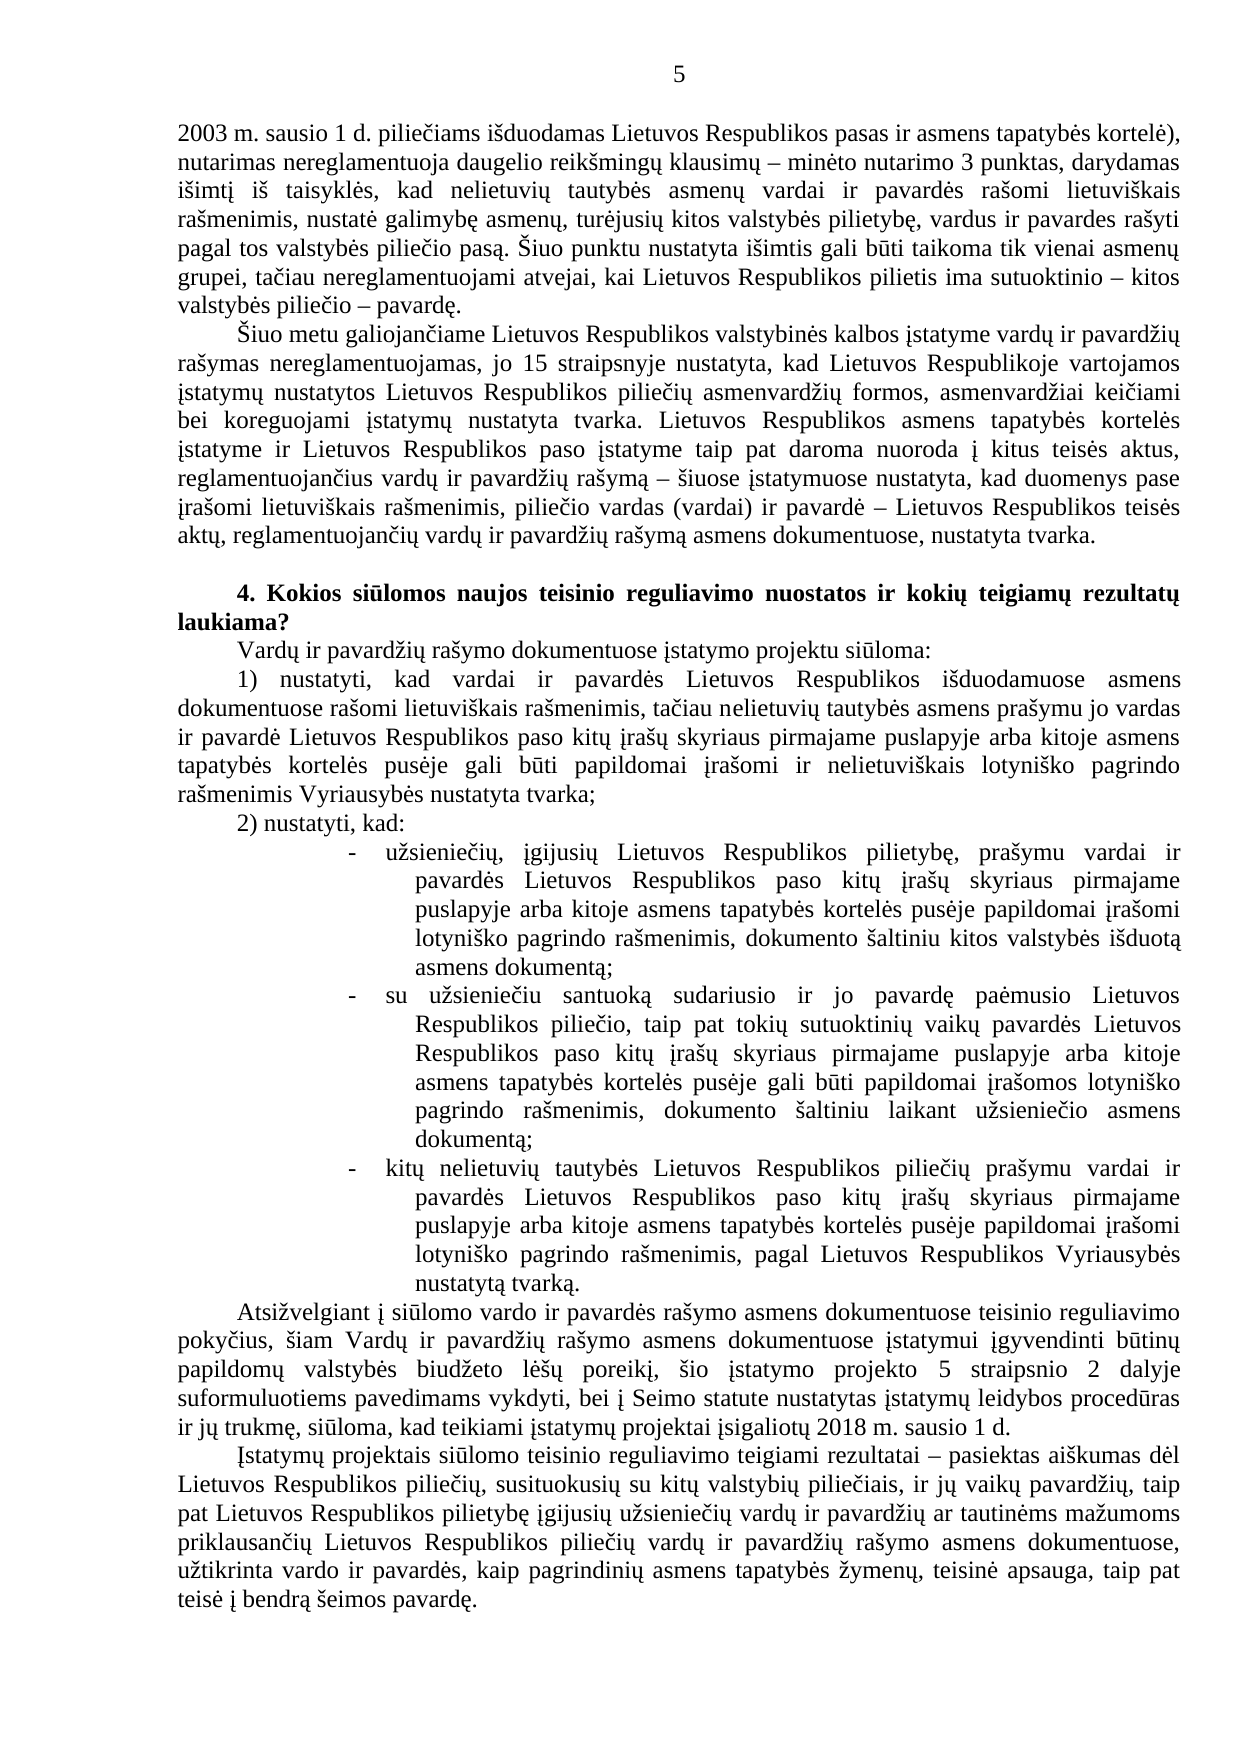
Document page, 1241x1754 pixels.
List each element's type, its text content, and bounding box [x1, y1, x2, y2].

list kitų nelietuvių tautybės Lietuvos Respublikos piliečių prašymu vardai ir pavardės Lietuvos Respublikos paso kitų įrašų skyriaus pirmajame puslapyje arba kitoje asmens tapatybės kortelės pusėje papildomai įrašomi lotyniško pagrindo rašmenimis, pagal Lietuvos Respublikos Vyriausybės nustatytą tvarką. [348, 1153, 1181, 1297]
text 4. Kokios siūlomos naujos teisinio reguliavimo nuostatos ir kokių teigiamų rezultatų laukiama? [177, 578, 1181, 636]
text Vardų ir pavardžių rašymo dokumentuose įstatymo projektu siūloma: [177, 636, 1181, 664]
list užsieniečių, įgijusių Lietuvos Respublikos pilietybę, prašymu vardai ir pavardės Lietuvos Respublikos paso kitų įrašų skyriaus pirmajame puslapyje arba kitoje asmens tapatybės kortelės pusėje papildomai įrašomi lotyniško pagrindo rašmenimis, dokumento šaltiniu kitos valstybės išduotą asmens dokumentą; [348, 837, 1181, 981]
text Įstatymų projektais siūlomo teisinio reguliavimo teigiami rezultatai – pasiektas aiškumas dėl Lietuvos Respublikos piliečių, susituokusių su kitų valstybių piliečiais, ir jų vaikų pavardžių, taip pat Lietuvos Respublikos pilietybę įgijusių užsieniečių vardų ir pavardžių ar tautinėms mažumoms priklausančių Lietuvos Respublikos piliečių vardų ir pavardžių rašymo asmens dokumentuose, užtikrinta vardo ir pavardės, kaip pagrindinių asmens tapatybės žymenų, teisinė apsauga, taip pat teisė į bendrą šeimos pavardę. [177, 1441, 1181, 1613]
text Atsižvelgiant į siūlomo vardo ir pavardės rašymo asmens dokumentuose teisinio reguliavimo pokyčius, šiam Vardų ir pavardžių rašymo asmens dokumentuose įstatymui įgyvendinti būtinų papildomų valstybės biudžeto lėšų poreikį, šio įstatymo projekto 5 straipsnio 2 dalyje suformuluotiems pavedimams vykdyti, bei į Seimo statute nustatytas įstatymų leidybos procedūras ir jų trukmę, siūloma, kad teikiami įstatymų projektai įsigaliotų 2018 m. sausio 1 d. [177, 1297, 1181, 1441]
text 2003 m. sausio 1 d. piliečiams išduodamas Lietuvos Respublikos pasas ir asmens tapatybės kortelė), nutarimas nereglamentuoja daugelio reikšmingų klausimų – minėto nutarimo 3 punktas, darydamas išimtį iš taisyklės, kad nelietuvių tautybės asmenų vardai ir pavardės rašomi lietuviškais rašmenimis, nustatė galimybę asmenų, turėjusių kitos valstybės pilietybę, vardus ir pavardes rašyti pagal tos valstybės piliečio pasą. Šiuo punktu nustatyta išimtis gali būti taikoma tik vienai asmenų grupei, tačiau nereglamentuojami atvejai, kai Lietuvos Respublikos pilietis ima sutuoktinio – kitos valstybės piliečio – pavardę. [177, 118, 1181, 319]
text Šiuo metu galiojančiame Lietuvos Respublikos valstybinės kalbos įstatyme vardų ir pavardžių rašymas nereglamentuojamas, jo 15 straipsnyje nustatyta, kad Lietuvos Respublikoje vartojamos įstatymų nustatytos Lietuvos Respublikos piliečių asmenvardžių formos, asmenvardžiai keičiami bei koreguojami įstatymų nustatyta tvarka. Lietuvos Respublikos asmens tapatybės kortelės įstatyme ir Lietuvos Respublikos paso įstatyme taip pat daroma nuoroda į kitus teisės aktus, reglamentuojančius vardų ir pavardžių rašymą – šiuose įstatymuose nustatyta, kad duomenys pase įrašomi lietuviškais rašmenimis, piliečio vardas (vardai) ir pavardė – Lietuvos Respublikos teisės aktų, reglamentuojančių vardų ir pavardžių rašymą asmens dokumentuose, nustatyta tvarka. [177, 319, 1181, 549]
list su užsieniečiu santuoką sudariusio ir jo pavardę paėmusio Lietuvos Respublikos piliečio, taip pat tokių sutuoktinių vaikų pavardės Lietuvos Respublikos paso kitų įrašų skyriaus pirmajame puslapyje arba kitoje asmens tapatybės kortelės pusėje gali būti papildomai įrašomos lotyniško pagrindo rašmenimis, dokumento šaltiniu laikant užsieniečio asmens dokumentą; [348, 981, 1181, 1153]
text 1) nustatyti, kad vardai ir pavardės Lietuvos Respublikos išduodamuose asmens dokumentuose rašomi lietuviškais rašmenimis, tačiau nelietuvių tautybės asmens prašymu jo vardas ir pavardė Lietuvos Respublikos paso kitų įrašų skyriaus pirmajame puslapyje arba kitoje asmens tapatybės kortelės pusėje gali būti papildomai įrašomi ir nelietuviškais lotyniško pagrindo rašmenimis Vyriausybės nustatyta tvarka; [177, 664, 1181, 808]
text 2) nustatyti, kad: [177, 808, 1181, 837]
